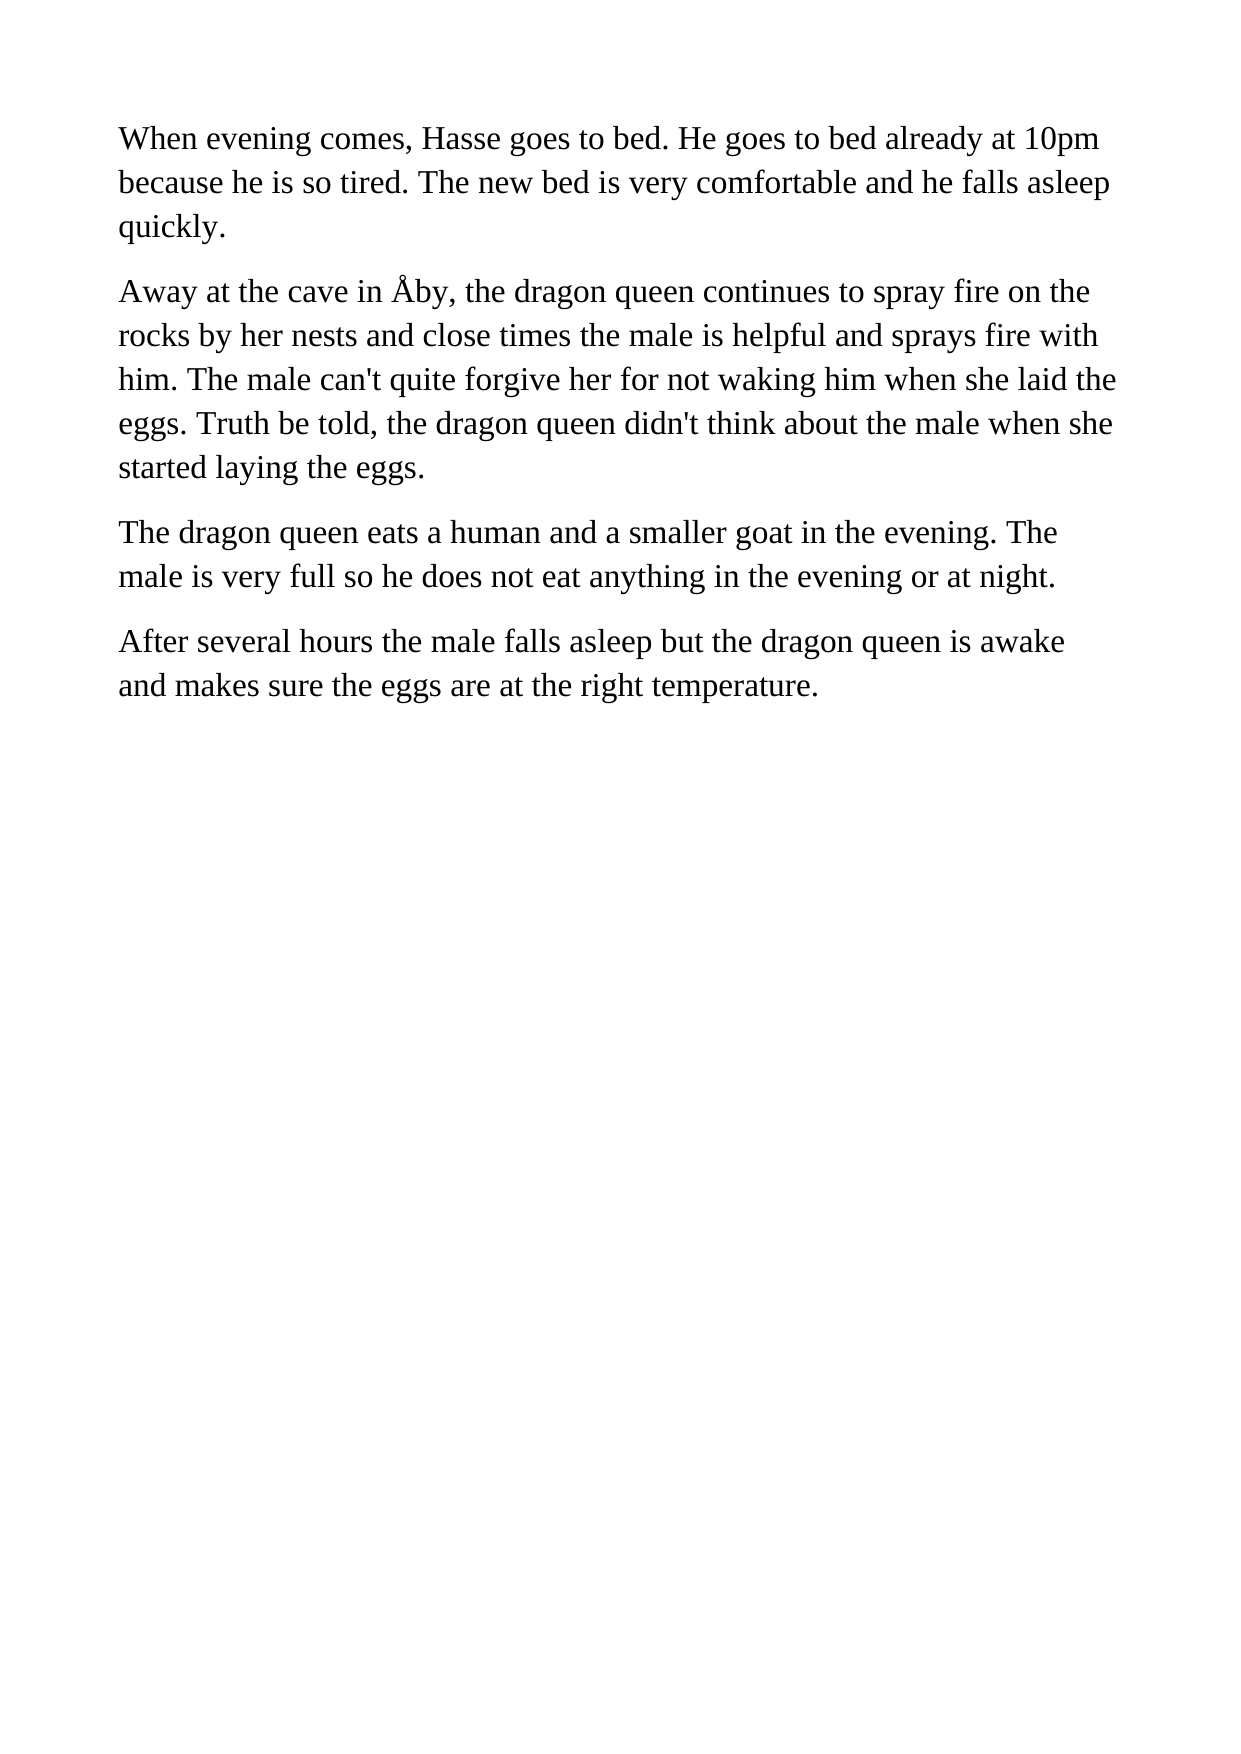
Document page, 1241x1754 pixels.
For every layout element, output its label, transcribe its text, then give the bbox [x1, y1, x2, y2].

text Away at the cave in Åby, the dragon queen continues to spray fire on the rocks by her nests and close times the male is helpful and sprays fire with him. The male can't quite forgive her for not waking him when she laid the eggs. Truth be told, the dragon queen didn't think about the male when she started laying the eggs. [118, 271, 1122, 486]
text When evening comes, Hasse goes to bed. He goes to bed already at 10pm because he is so tired. The new bed is very comfortable and he falls asleep quickly. [118, 118, 1122, 244]
text After several hours the male falls asleep but the dragon queen is awake and makes sure the eggs are at the right temperature. [118, 621, 1122, 704]
text The dragon queen eats a human and a smaller goat in the evening. The male is very full so he does not eat anything in the evening or at night. [118, 512, 1122, 595]
